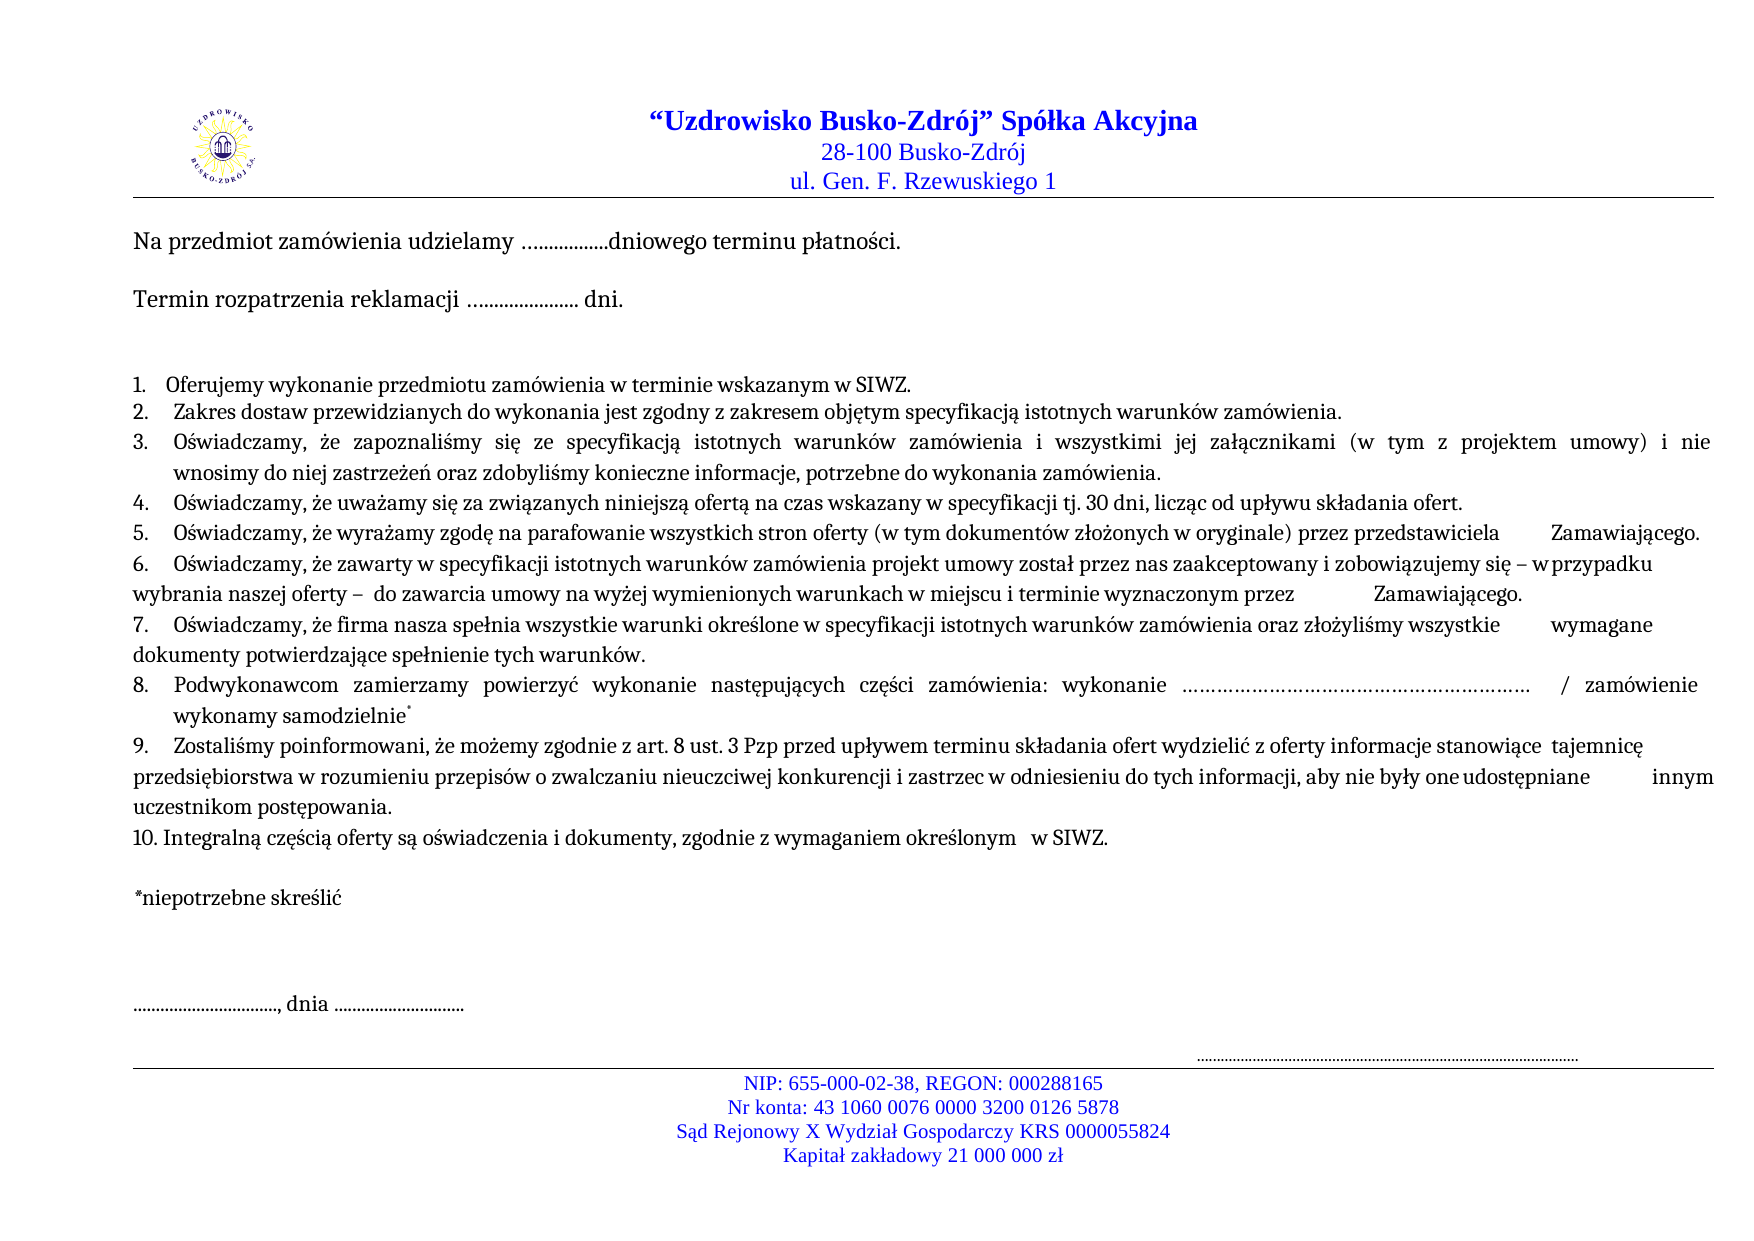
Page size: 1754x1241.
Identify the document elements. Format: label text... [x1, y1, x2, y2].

text ................................, dnia ............................. [133, 991, 1714, 1017]
text 1. Oferujemy wykonanie przedmiotu zamówienia w terminie wskazanym w SIWZ. [133, 372, 1714, 398]
list 3. Oświadczamy, że zapoznaliśmy się ze specyfikacją istotnych warunków zamówienia i wszystkimi jej załącznikami (w tym z projektem umowy) i nie wnosimy do niej zastrzeżeń oraz zdobyliśmy konieczne informacje, potrzebne do wykonania zamówienia. [133, 429, 1714, 486]
list 6. Oświadczamy, że zawarty w specyfikacji istotnych warunków zamówienia projekt umowy został przez nas zaakceptowany i zobowiązujemy się – w przypadku wybrania naszej oferty – do zawarcia umowy na wyżej wymienionych warunkach w miejscu i terminie wyznaczonym przez Zamawiającego. [133, 551, 1714, 607]
list 8. Podwykonawcom zamierzamy powierzyć wykonanie następujących części zamówienia: wykonanie …………………………………………………… / zamówienie wykonamy samodzielnie* [133, 672, 1714, 729]
list 4. Oświadczamy, że uważamy się za związanych niniejszą ofertą na czas wskazany w specyfikacji tj. 30 dni, licząc od upływu składania ofert. [133, 490, 1714, 516]
list 7. Oświadczamy, że firma nasza spełnia wszystkie warunki określone w specyfikacji istotnych warunków zamówienia oraz złożyliśmy wszystkie wymagane dokumenty potwierdzające spełnienie tych warunków. [133, 611, 1714, 668]
text ................................................................................................ [133, 1044, 1714, 1066]
text Na przedmiot zamówienia udzielamy …..............dniowego terminu płatności. [133, 227, 1714, 256]
list 9. Zostaliśmy poinformowani, że możemy zgodnie z art. 8 ust. 3 Pzp przed upływem terminu składania ofert wydzielić z oferty informacje stanowiące tajemnicę przedsiębiorstwa w rozumieniu przepisów o zwalczaniu nieuczciwej konkurencji i zastrzec w odniesieniu do tych informacji, aby nie były one udostępniane innym uczestnikom postępowania. [133, 733, 1714, 820]
text Termin rozpatrzenia reklamacji …................... dni. [133, 285, 1714, 314]
list 2. Zakres dostaw przewidzianych do wykonania jest zgodny z zakresem objętym specyfikacją istotnych warunków zamówienia. [133, 398, 1714, 425]
list 10. Integralną częścią oferty są oświadczenia i dokumenty, zgodnie z wymaganiem określonym w SIWZ. [133, 824, 1714, 851]
text *niepotrzebne skreślić [133, 885, 1714, 912]
list 5. Oświadczamy, że wyrażamy zgodę na parafowanie wszystkich stron oferty (w tym dokumentów złożonych w oryginale) przez przedstawiciela Zamawiającego. [133, 520, 1714, 547]
